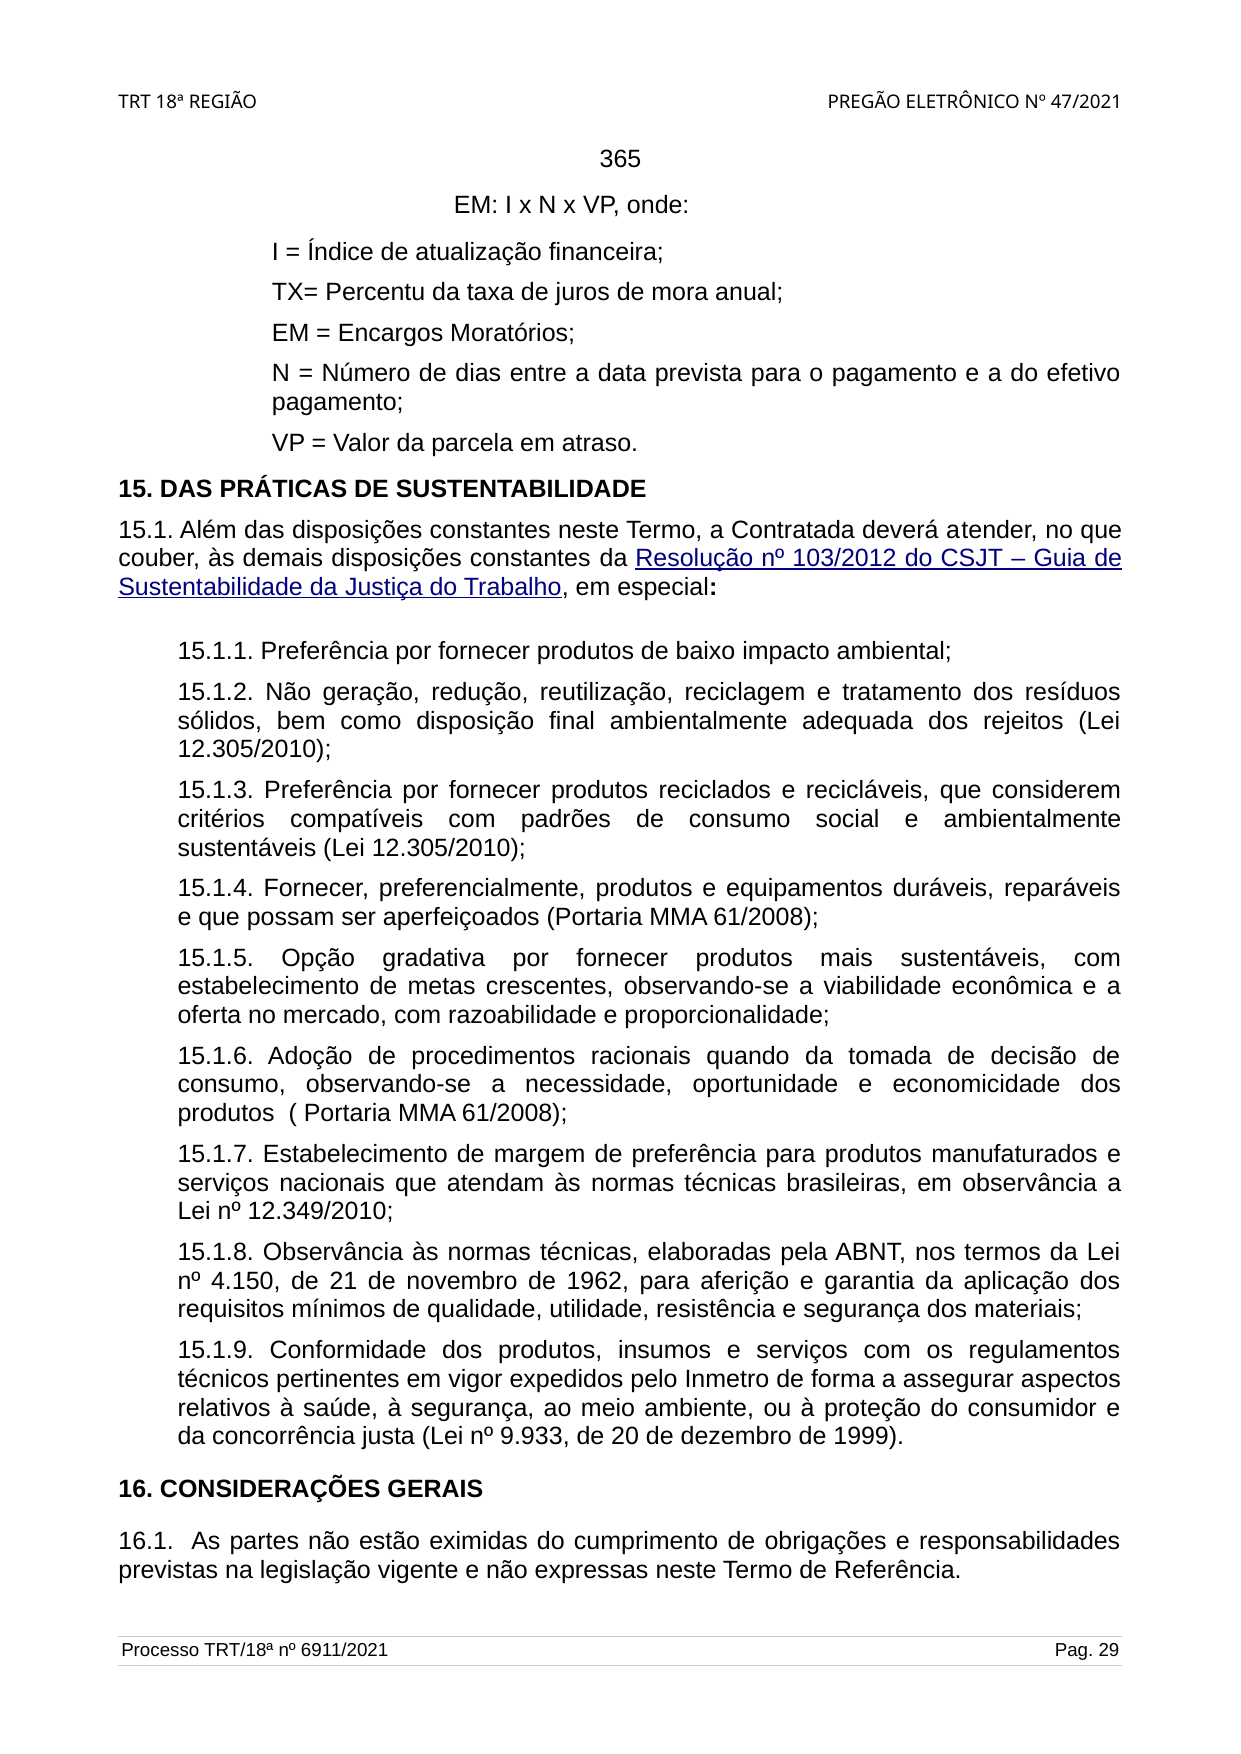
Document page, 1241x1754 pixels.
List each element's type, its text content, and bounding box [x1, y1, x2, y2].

text N = Número de dias entre a data prevista para o pagamento e a do efetivo pagamento; [272, 358, 1122, 416]
text 15.1.9. Conformidade dos produtos, insumos e serviços com os regulamentos técnicos pertinentes em vigor expedidos pelo Inmetro de forma a assegurar aspectos relativos à saúde, à segurança, ao meio ambiente, ou à proteção do consumidor e da concorrência justa (Lei nº 9.933, de 20 de dezembro de 1999). [177, 1335, 1122, 1450]
text I = Índice de atualização financeira; [272, 236, 1122, 265]
text EM: I x N x VP, onde: [118, 190, 1122, 219]
text TX= Percentu da taxa de juros de mora anual; [272, 277, 1122, 306]
text 15.1.6. Adoção de procedimentos racionais quando da tomada de decisão de consumo, observando-se a necessidade, oportunidade e economicidade dos produtos ( Portaria MMA 61/2008); [177, 1041, 1122, 1127]
text 15.1.5. Opção gradativa por fornecer produtos mais sustentáveis, com estabelecimento de metas crescentes, observando-se a viabilidade econômica e a oferta no mercado, com razoabilidade e proporcionalidade; [177, 943, 1122, 1029]
text 15.1.3. Preferência por fornecer produtos reciclados e recicláveis, que considerem critérios compatíveis com padrões de consumo social e ambientalmente sustentáveis (Lei 12.305/2010); [177, 775, 1122, 861]
text 15. DAS PRÁTICAS DE SUSTENTABILIDADE [118, 474, 1122, 503]
text 15.1.4. Fornecer, preferencialmente, produtos e equipamentos duráveis, reparáveis e que possam ser aperfeiçoados (Portaria MMA 61/2008); [177, 873, 1122, 931]
text 15.1.7. Estabelecimento de margem de preferência para produtos manufaturados e serviços nacionais que atendam às normas técnicas brasileiras, em observância a Lei nº 12.349/2010; [177, 1139, 1122, 1225]
text 15.1. Além das disposições constantes neste Termo, a Contratada deverá atender, no que couber, às demais disposições constantes da Resolução nº 103/2012 do CSJT – Guia de Sustentabilidade da Justiça do Trabalho, em especial: [118, 515, 1122, 601]
text VP = Valor da parcela em atraso. [272, 428, 1122, 456]
text EM = Encargos Moratórios; [272, 318, 1122, 346]
text 15.1.2. Não geração, redução, reutilização, reciclagem e tratamento dos resíduos sólidos, bem como disposição final ambientalmente adequada dos rejeitos (Lei 12.305/2010); [177, 677, 1122, 763]
text 15.1.8. Observância às normas técnicas, elaboradas pela ABNT, nos termos da Lei nº 4.150, de 21 de novembro de 1962, para aferição e garantia da aplicação dos requisitos mínimos de qualidade, utilidade, resistência e segurança dos materiais; [177, 1237, 1122, 1323]
text 16. CONSIDERAÇÕES GERAIS [118, 1474, 1122, 1502]
text 15.1.1. Preferência por fornecer produtos de baixo impacto ambiental; [177, 636, 1122, 665]
text 16.1. As partes não estão eximidas do cumprimento de obrigações e responsabilidades previstas na legislação vigente e não expressas neste Termo de Referência. [118, 1526, 1122, 1584]
text 365 [118, 143, 1122, 172]
